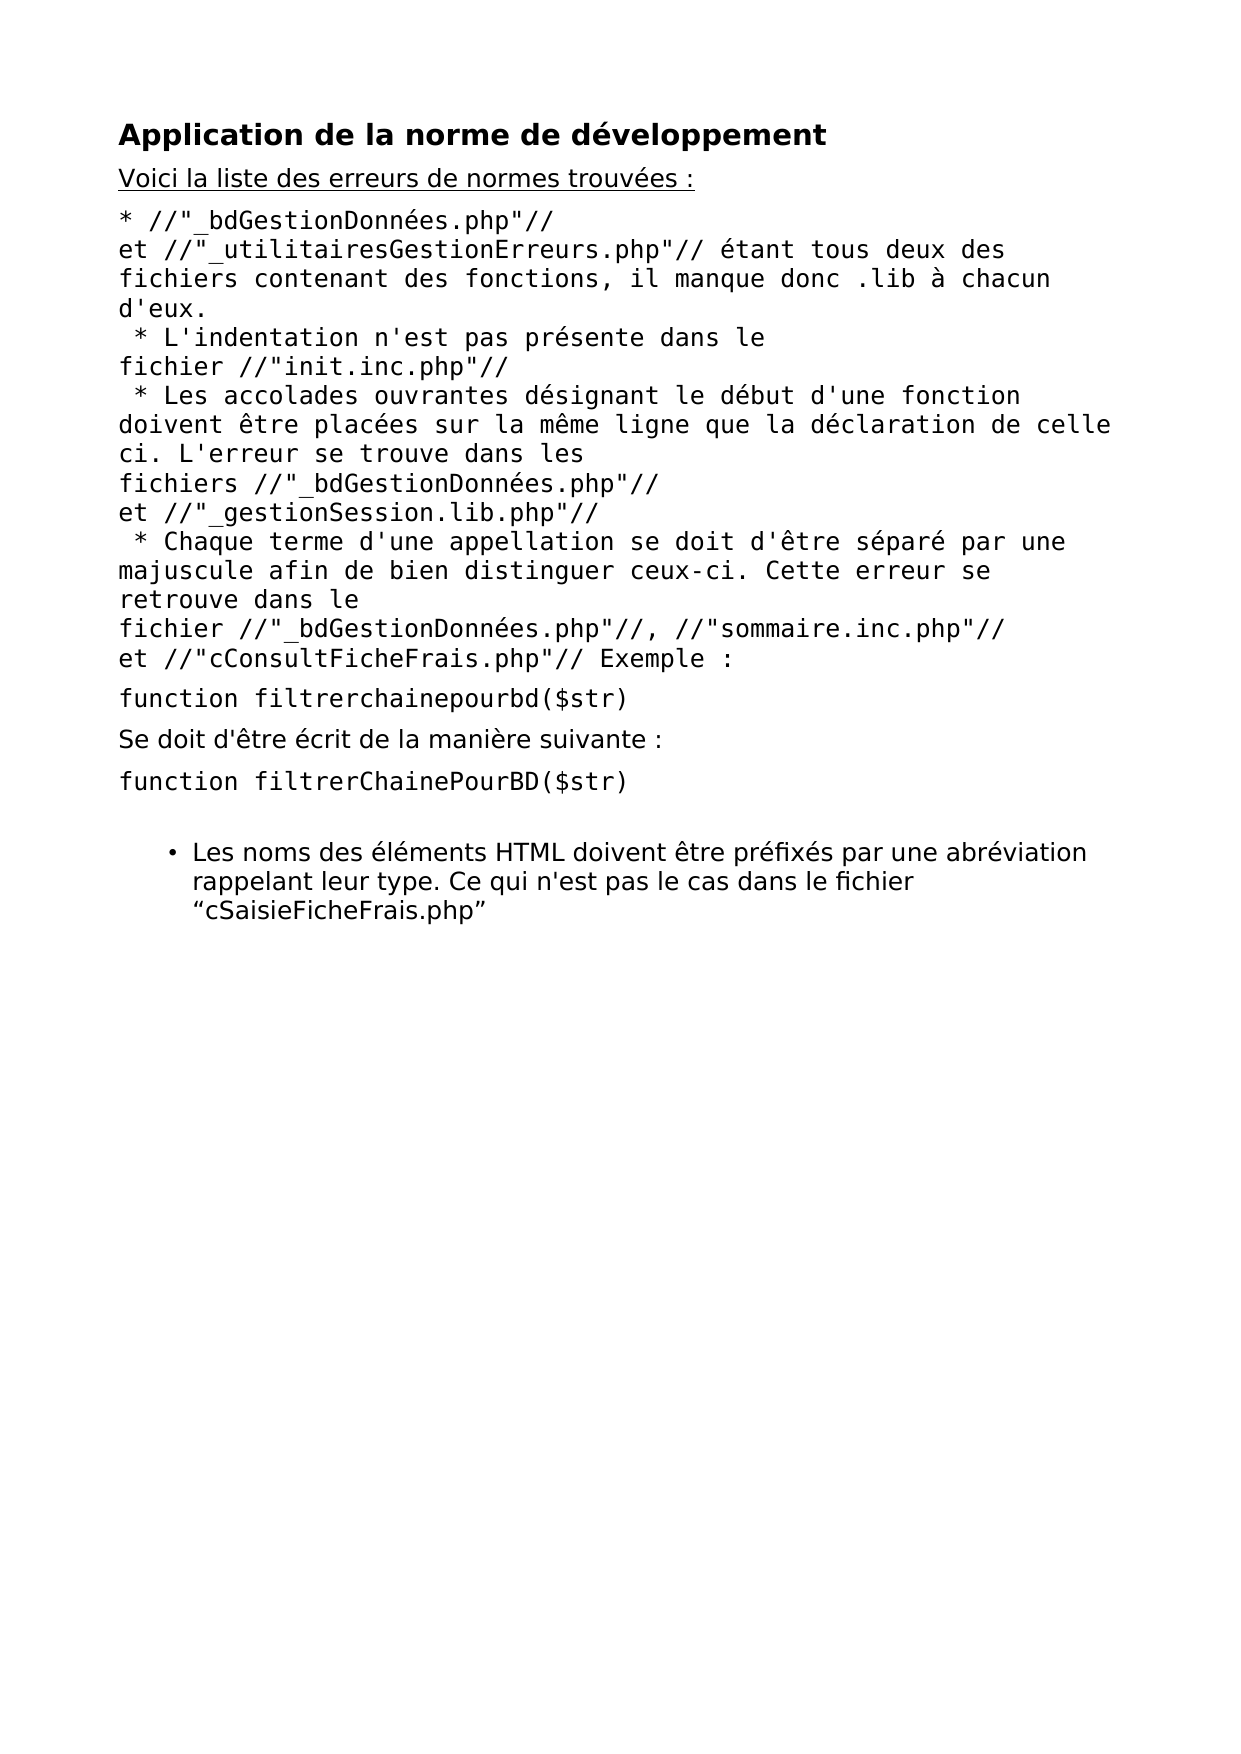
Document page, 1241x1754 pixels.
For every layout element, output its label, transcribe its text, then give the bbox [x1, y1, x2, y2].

list Les noms des éléments HTML doivent être préfixés par une abréviation rappelant leur type. Ce qui n'est pas le cas dans le fichier “cSaisieFicheFrais.php” [177, 838, 1122, 954]
text function filtrerchainepourbd($str) [118, 685, 1122, 714]
text function filtrerChainePourBD($str) [118, 767, 1122, 796]
subtitle Application de la norme de développement [118, 118, 1122, 152]
text * //"_bdGestionDonnées.php"// et //"_utilitairesGestionErreurs.php"// étant tous deux des fichiers contenant des fonctions, il manque donc .lib à chacun d'eux. * L'indentation n'est pas présente dans le fichier //"init.inc.php"// * Les accolades ouvrantes désignant le début d'une fonction doivent être placées sur la même ligne que la déclaration de celle ci. L'erreur se trouve dans les fichiers //"_bdGestionDonnées.php"// et //"_gestionSession.lib.php"// * Chaque terme d'une appellation se doit d'être séparé par une majuscule afin de bien distinguer ceux-ci. Cette erreur se retrouve dans le fichier //"_bdGestionDonnées.php"//, //"sommaire.inc.php"// et //"cConsultFicheFrais.php"// Exemple : [118, 206, 1122, 673]
text Voici la liste des erreurs de normes trouvées : [118, 164, 1122, 194]
text Se doit d'être écrit de la manière suivante : [118, 726, 1122, 755]
